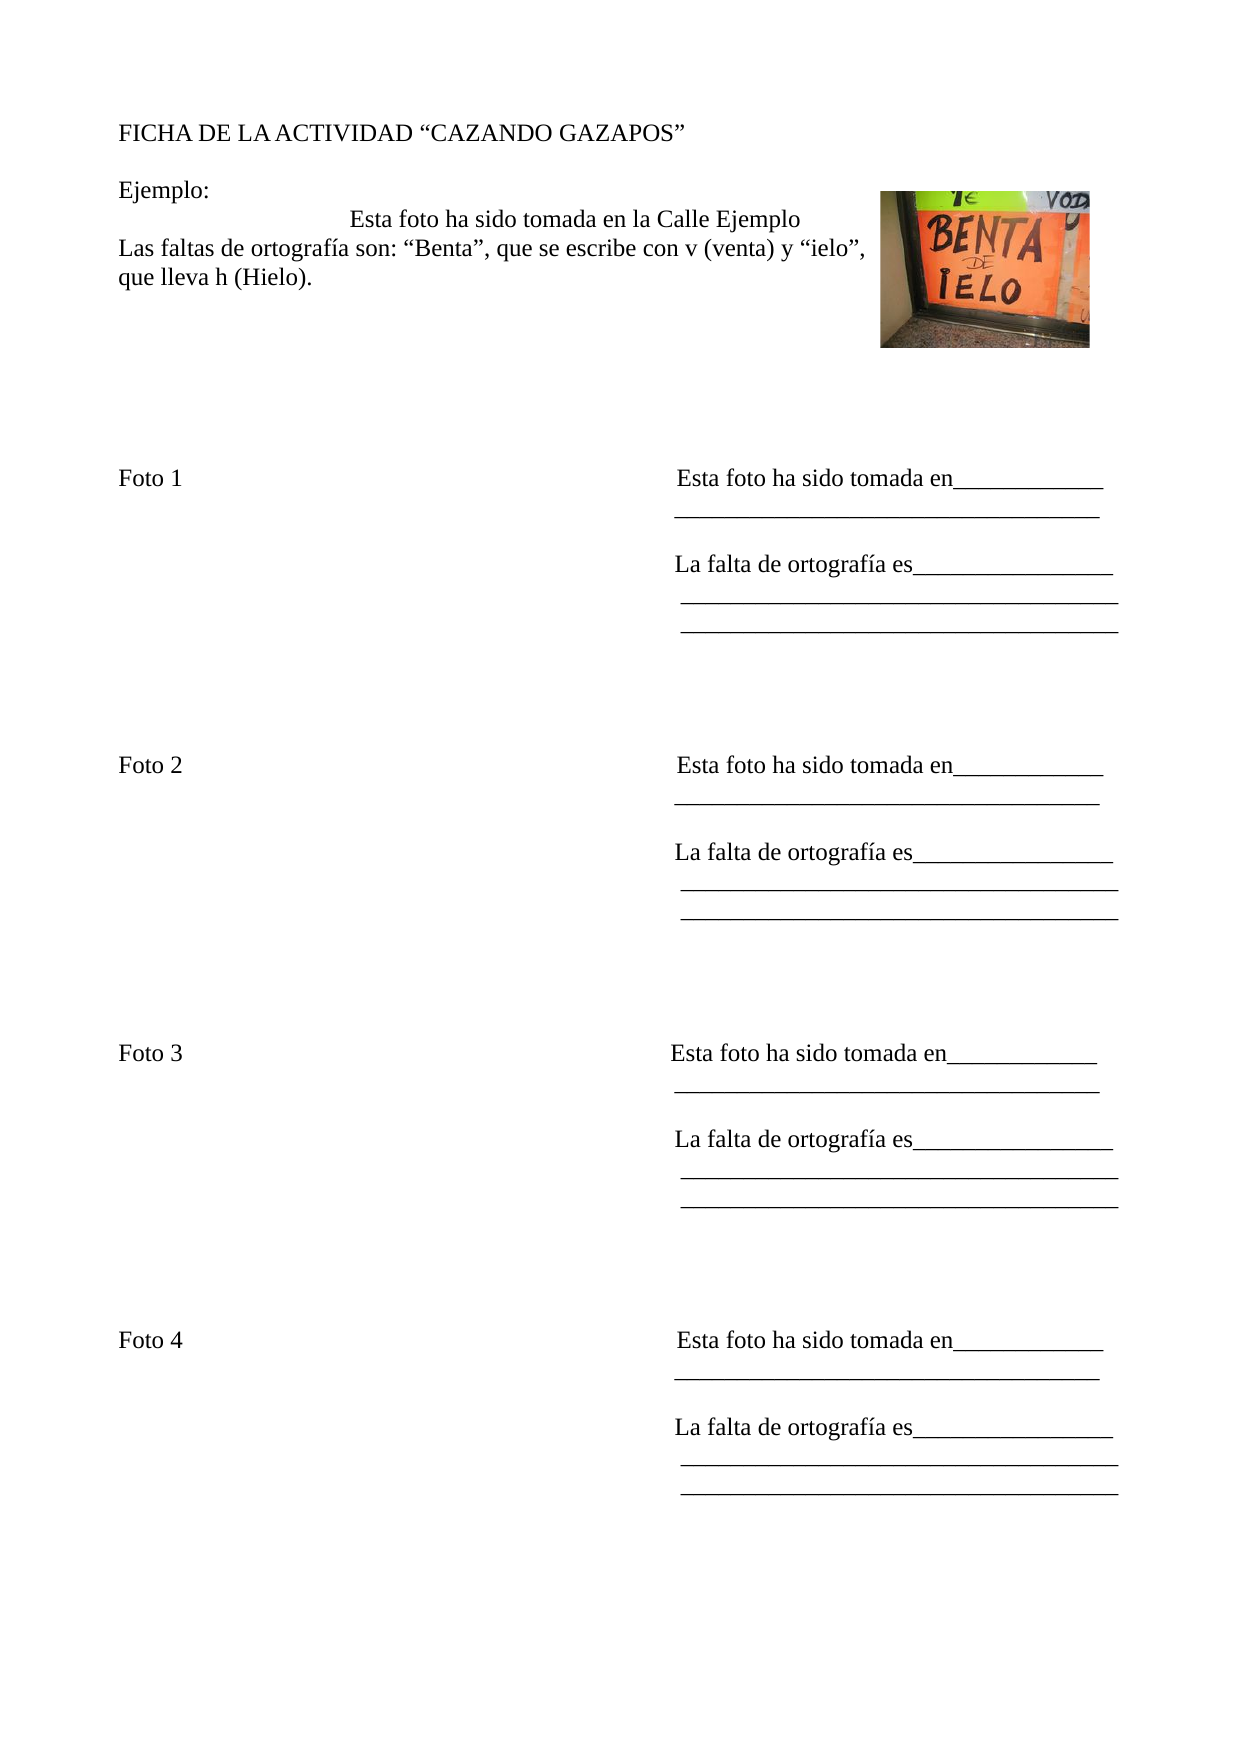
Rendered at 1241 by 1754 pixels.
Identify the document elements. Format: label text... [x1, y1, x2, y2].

text __________________________________ [118, 492, 1122, 521]
text __________________________________ [118, 1067, 1122, 1096]
text Foto 1 Esta foto ha sido tomada en____________ [118, 463, 1122, 492]
text ___________________________________ [118, 1182, 1122, 1211]
text La falta de ortografía es________________ [118, 1412, 1122, 1441]
text Esta foto ha sido tomada en la Calle Ejemplo [118, 204, 880, 233]
text ___________________________________ [118, 578, 1122, 607]
text ___________________________________ [118, 1441, 1122, 1469]
text ___________________________________ [118, 866, 1122, 894]
text Ejemplo: [118, 176, 1122, 204]
text ___________________________________ [118, 1469, 1122, 1498]
text ___________________________________ [118, 894, 1122, 923]
text Las faltas de ortografía son: “Benta”, que se escribe con v (venta) y “ielo”, que lleva h (Hielo). [118, 233, 880, 291]
text FICHA DE LA ACTIVIDAD “CAZANDO GAZAPOS” [118, 118, 1122, 147]
text La falta de ortografía es________________ [118, 837, 1122, 866]
text Foto 2 Esta foto ha sido tomada en____________ [118, 751, 1122, 779]
picture [880, 191, 1090, 348]
text __________________________________ [118, 779, 1122, 808]
text Foto 3 Esta foto ha sido tomada en____________ [118, 1038, 1122, 1067]
text La falta de ortografía es________________ [118, 1124, 1122, 1153]
text ___________________________________ [118, 1153, 1122, 1182]
text [1090, 204, 1122, 233]
text Foto 4 Esta foto ha sido tomada en____________ [118, 1326, 1122, 1354]
text ___________________________________ [118, 607, 1122, 636]
text La falta de ortografía es________________ [118, 549, 1122, 578]
text __________________________________ [118, 1354, 1122, 1383]
